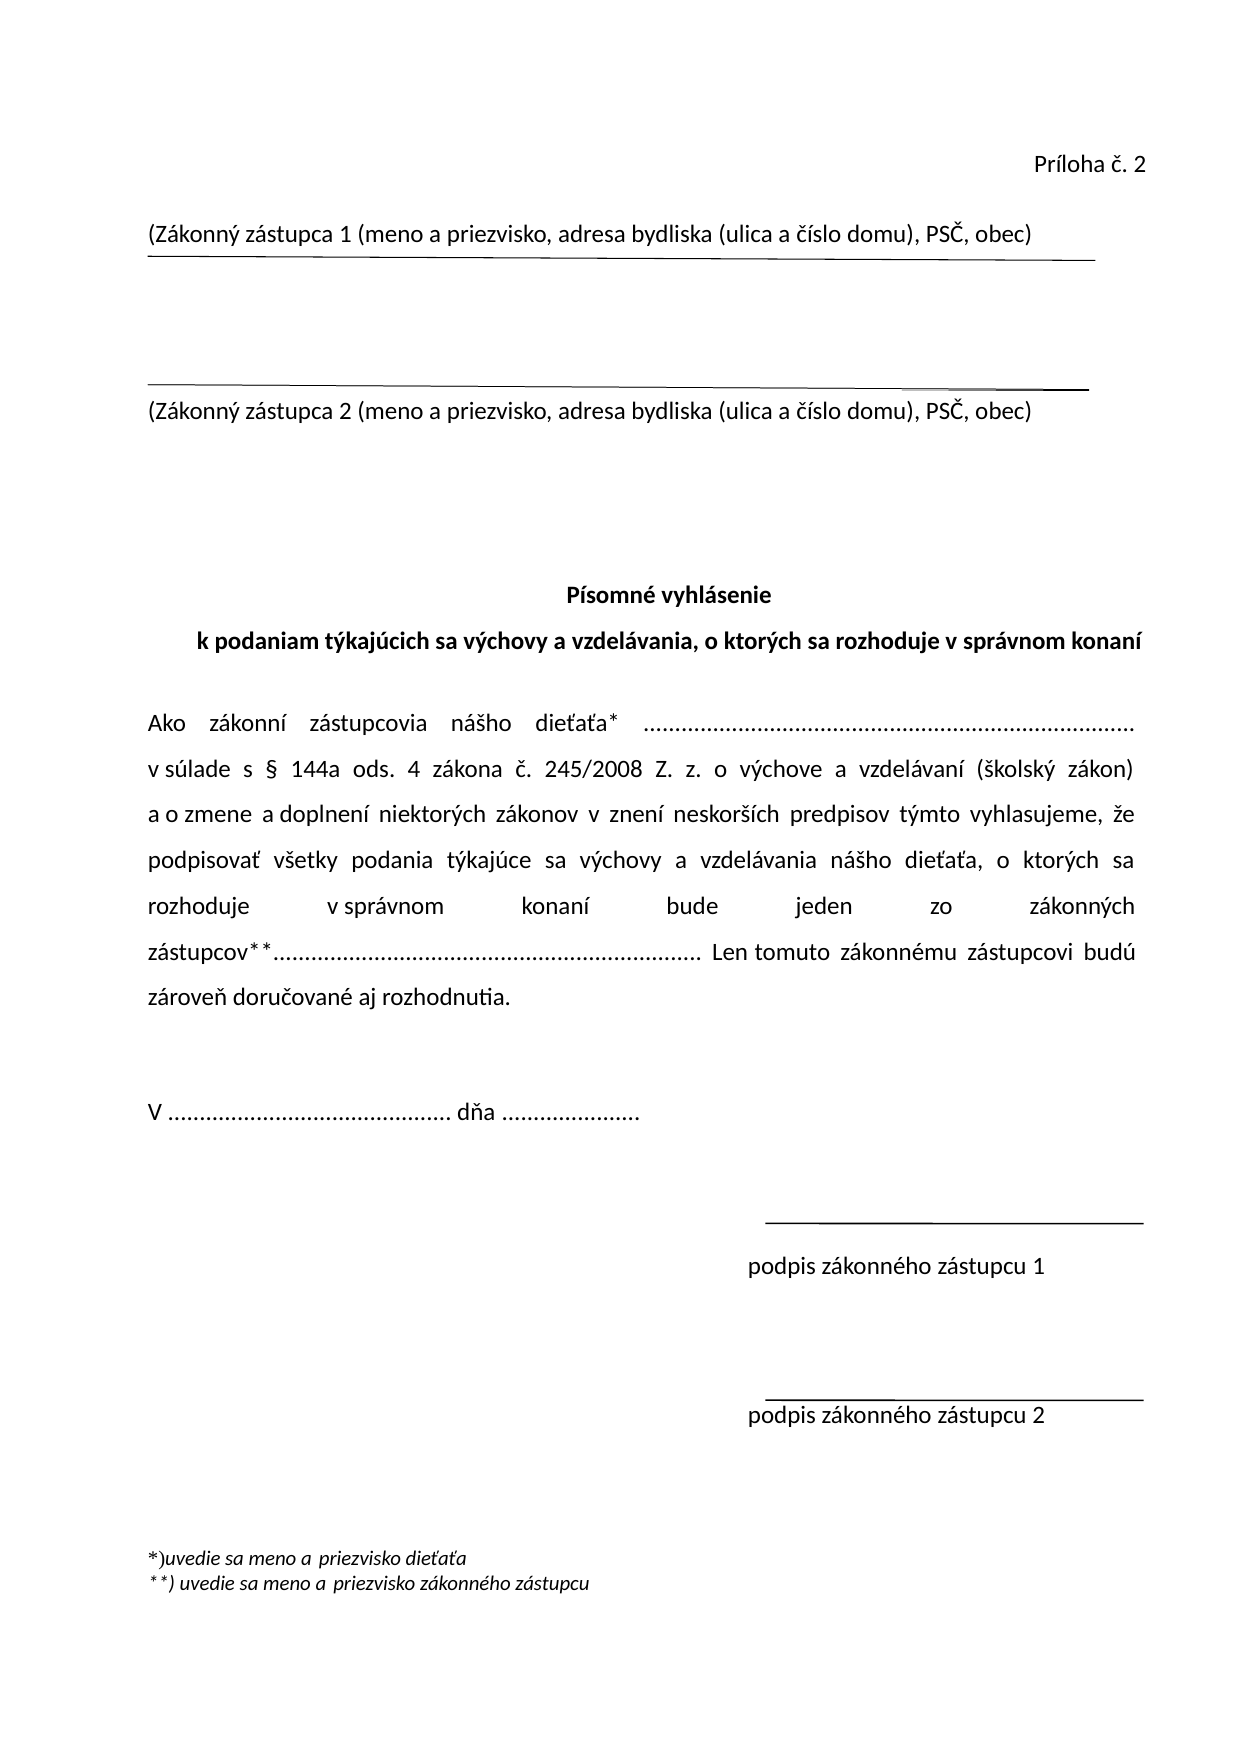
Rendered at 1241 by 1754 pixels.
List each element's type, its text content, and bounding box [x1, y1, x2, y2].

text *)uvedie sa meno a priezvisko dieťaťa [148, 1545, 1146, 1570]
text Príloha č. 2 [148, 148, 1146, 179]
text podpis zákonného zástupcu 2 [748, 1399, 1146, 1429]
text (Zákonný zástupca 2 (meno a priezvisko, adresa bydliska (ulica a číslo domu), PSČ, obec) [148, 367, 1146, 426]
text podpis zákonného zástupcu 1 [748, 1250, 1146, 1281]
text V ............................................. dňa ...................... [148, 1096, 1146, 1126]
text k podaniam týkajúcich sa výchovy a vzdelávania, o ktorých sa rozhoduje v správnom konaní [148, 625, 1190, 655]
text Ako zákonní zástupcovia nášho dieťaťa* .............................................................................. v súlade s § 144a ods. 4 zákona č. 245/2008 Z. z. o výchove a vzdelávaní (školský zákon) a o zmene a doplnení niektorých zákonov v znení neskorších predpisov týmto vyhlasujeme, že podpisovať všetky podania týkajúce sa výchovy a vzdelávania nášho dieťaťa, o ktorých sa rozhoduje v správnom konaní bude jeden zo zákonných zástupcov**.................................................................... Len tomuto zákonnému zástupcovi budú zároveň doručované aj rozhodnutia. [148, 707, 1136, 1012]
text (Zákonný zástupca 1 (meno a priezvisko, adresa bydliska (ulica a číslo domu), PSČ, obec) [148, 219, 1146, 249]
text **) uvedie sa meno a priezvisko zákonného zástupcu [148, 1570, 1146, 1596]
text Písomné vyhlásenie [148, 579, 1190, 609]
